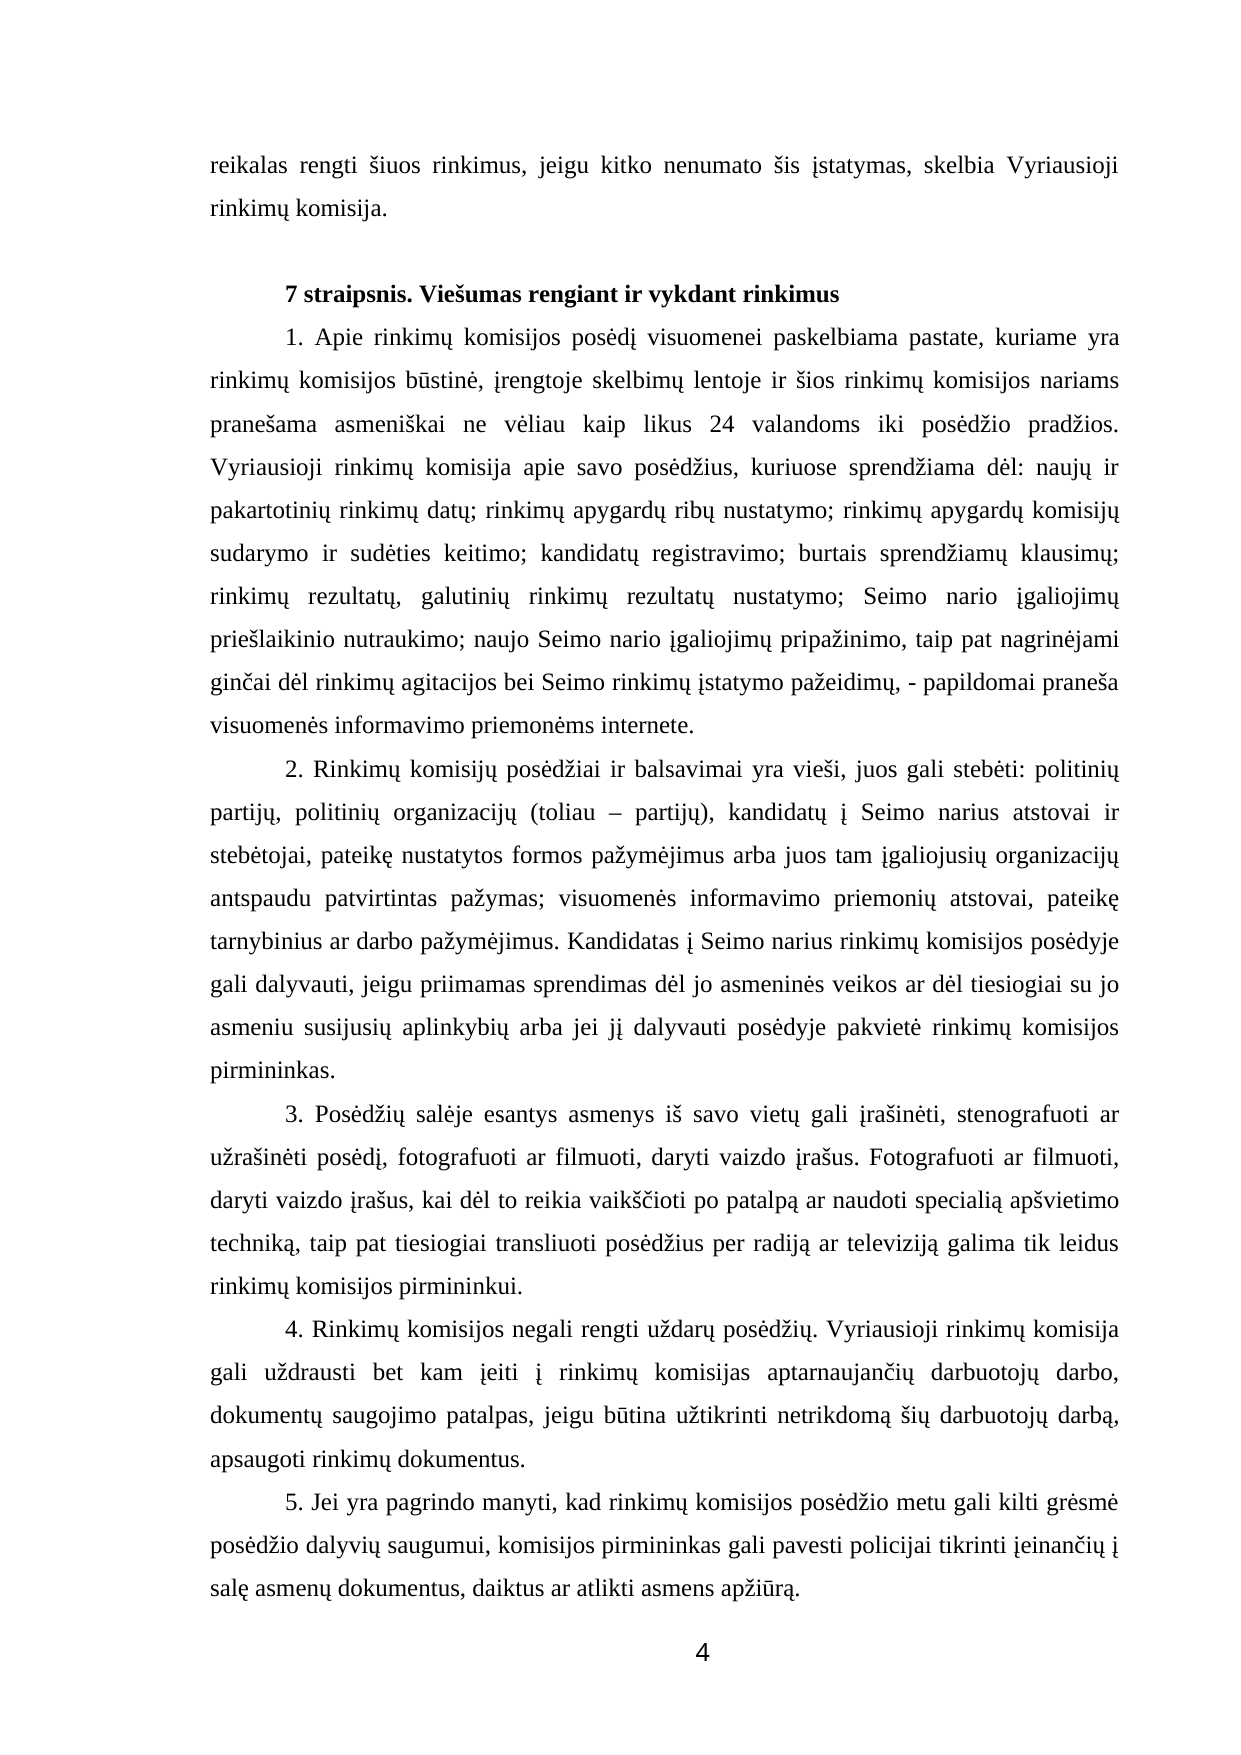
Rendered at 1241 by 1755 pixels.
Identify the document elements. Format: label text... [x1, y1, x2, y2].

text 7 straipsnis. Viešumas rengiant ir vykdant rinkimus [210, 279, 1120, 308]
text 3. Posėdžių salėje esantys asmenys iš savo vietų gali įrašinėti, stenografuoti ar užrašinėti posėdį, fotografuoti ar filmuoti, daryti vaizdo įrašus. Fotografuoti ar filmuoti, daryti vaizdo įrašus, kai dėl to reikia vaikščioti po patalpą ar naudoti specialią apšvietimo techniką, taip pat tiesiogiai transliuoti posėdžius per radiją ar televiziją galima tik leidus rinkimų komisijos pirmininkui. [210, 1099, 1120, 1300]
text 5. Jei yra pagrindo manyti, kad rinkimų komisijos posėdžio metu gali kilti grėsmė posėdžio dalyvių saugumui, komisijos pirmininkas gali pavesti policijai tikrinti įeinančių į salę asmenų dokumentus, daiktus ar atlikti asmens apžiūrą. [210, 1487, 1120, 1602]
text 4. Rinkimų komisijos negali rengti uždarų posėdžių. Vyriausioji rinkimų komisija gali uždrausti bet kam įeiti į rinkimų komisijas aptarnaujančių darbuotojų darbo, dokumentų saugojimo patalpas, jeigu būtina užtikrinti netrikdomą šių darbuotojų darbą, apsaugoti rinkimų dokumentus. [210, 1314, 1120, 1472]
text reikalas rengti šiuos rinkimus, jeigu kitko nenumato šis įstatymas, skelbia Vyriausioji rinkimų komisija. [210, 150, 1120, 222]
text 1. Apie rinkimų komisijos posėdį visuomenei paskelbiama pastate, kuriame yra rinkimų komisijos būstinė, įrengtoje skelbimų lentoje ir šios rinkimų komisijos nariams pranešama asmeniškai ne vėliau kaip likus 24 valandoms iki posėdžio pradžios. Vyriausioji rinkimų komisija apie savo posėdžius, kuriuose sprendžiama dėl: naujų ir pakartotinių rinkimų datų; rinkimų apygardų ribų nustatymo; rinkimų apygardų komisijų sudarymo ir sudėties keitimo; kandidatų registravimo; burtais sprendžiamų klausimų; rinkimų rezultatų, galutinių rinkimų rezultatų nustatymo; Seimo nario įgaliojimų priešlaikinio nutraukimo; naujo Seimo nario įgaliojimų pripažinimo, taip pat nagrinėjami ginčai dėl rinkimų agitacijos bei Seimo rinkimų įstatymo pažeidimų, - papildomai praneša visuomenės informavimo priemonėms internete. [210, 322, 1120, 739]
text 2. Rinkimų komisijų posėdžiai ir balsavimai yra vieši, juos gali stebėti: politinių partijų, politinių organizacijų (toliau – partijų), kandidatų į Seimo narius atstovai ir stebėtojai, pateikę nustatytos formos pažymėjimus arba juos tam įgaliojusių organizacijų antspaudu patvirtintas pažymas; visuomenės informavimo priemonių atstovai, pateikę tarnybinius ar darbo pažymėjimus. Kandidatas į Seimo narius rinkimų komisijos posėdyje gali dalyvauti, jeigu priimamas sprendimas dėl jo asmeninės veikos ar dėl tiesiogiai su jo asmeniu susijusių aplinkybių arba jei jį dalyvauti posėdyje pakvietė rinkimų komisijos pirmininkas. [210, 754, 1120, 1084]
